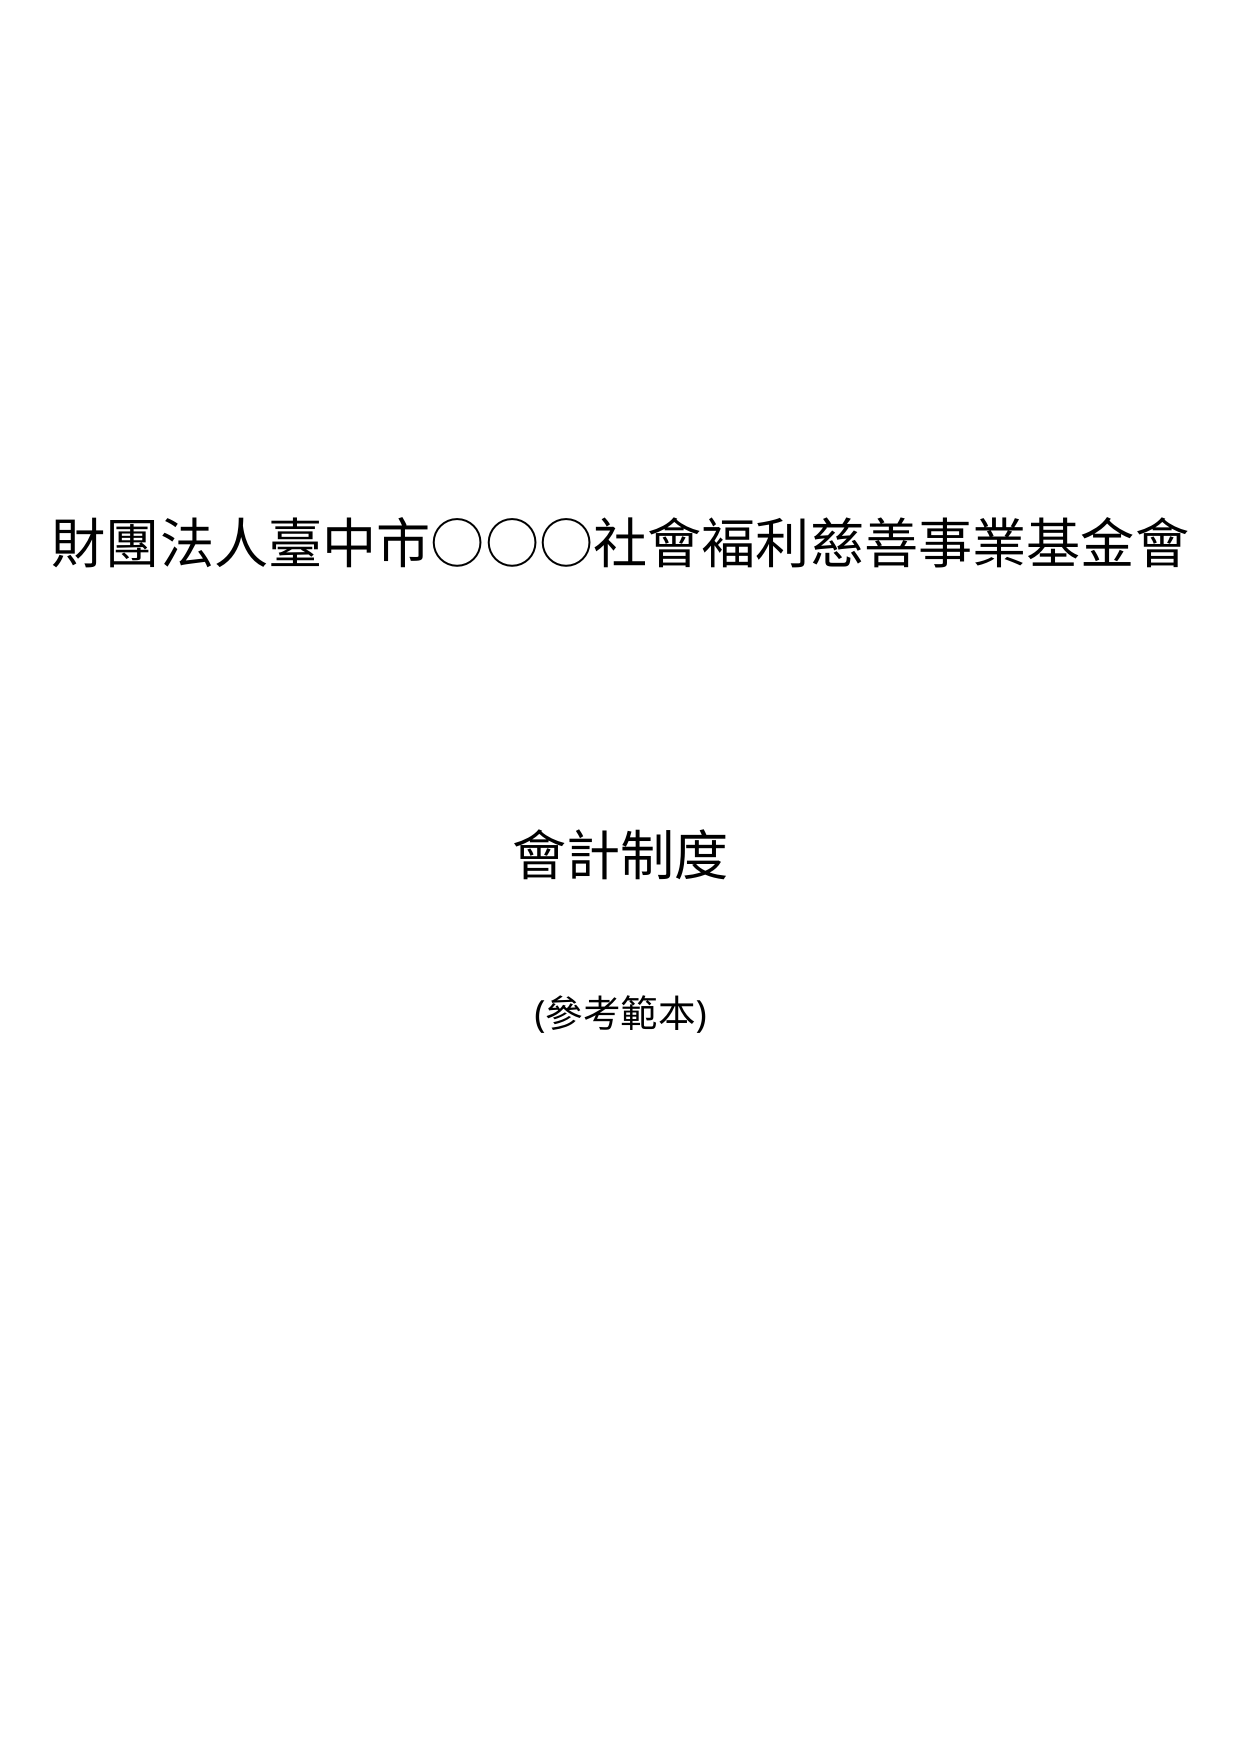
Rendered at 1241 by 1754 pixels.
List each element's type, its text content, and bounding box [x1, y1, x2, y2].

text 會計制度 [48, 818, 1193, 891]
text (參考範本) [48, 988, 1193, 1039]
text 財團法人臺中市○○○社會褔利慈善事業基金會 [48, 501, 1192, 579]
